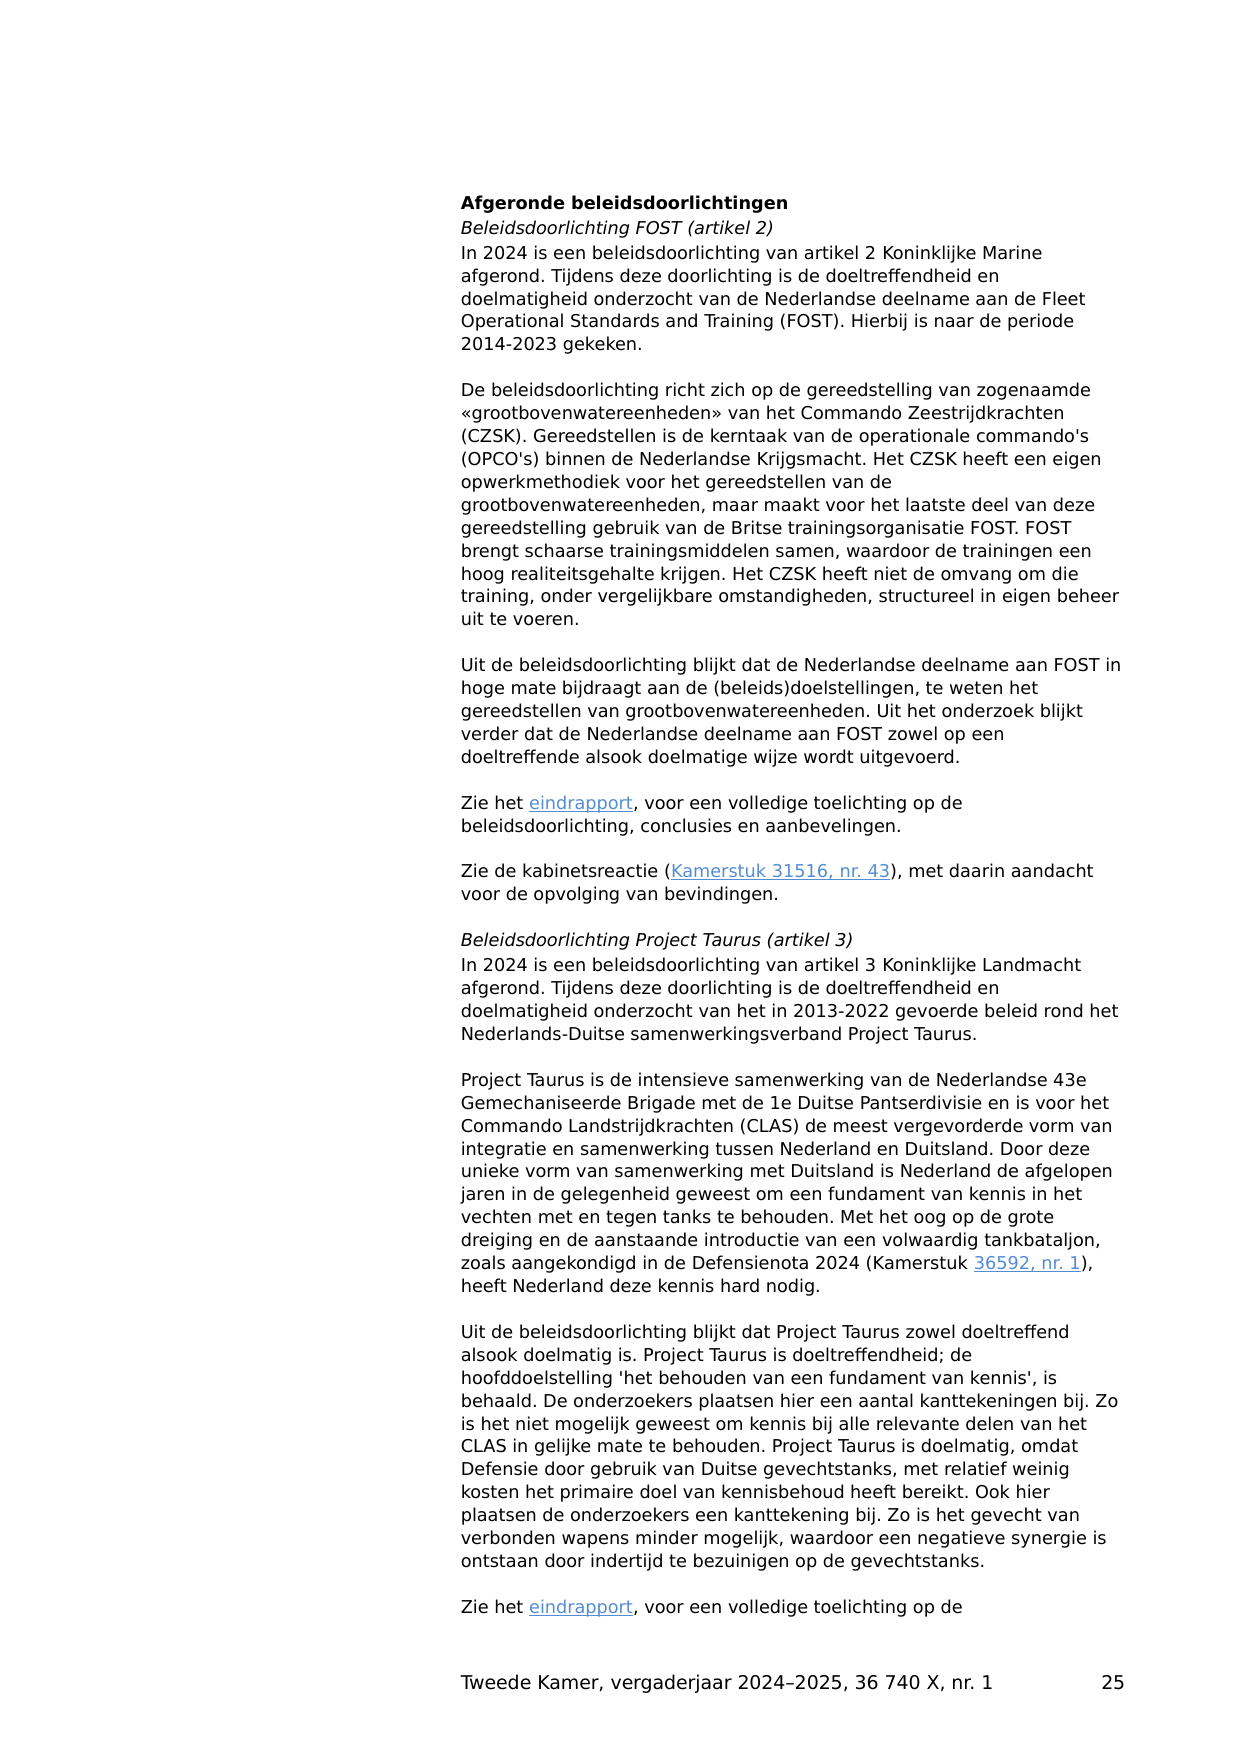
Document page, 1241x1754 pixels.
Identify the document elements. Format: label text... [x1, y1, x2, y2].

text Uit de beleidsdoorlichting blijkt dat Project Taurus zowel doeltreffend alsook doelmatig is. Project Taurus is doeltreffendheid; de hoofddoelstelling 'het behouden van een fundament van kennis', is behaald. De onderzoekers plaatsen hier een aantal kanttekeningen bij. Zo is het niet mogelijk geweest om kennis bij alle relevante delen van het CLAS in gelijke mate te behouden. Project Taurus is doelmatig, omdat Defensie door gebruik van Duitse gevechtstanks, met relatief weinig kosten het primaire doel van kennisbehoud heeft bereikt. Ook hier plaatsen de onderzoekers een kanttekening bij. Zo is het gevecht van verbonden wapens minder mogelijk, waardoor een negatieve synergie is ontstaan door indertijd te bezuinigen op de gevechtstanks. [461, 1320, 1125, 1572]
text In 2024 is een beleidsdoorlichting van artikel 3 Koninklijke Landmacht afgerond. Tijdens deze doorlichting is de doeltreffendheid en doelmatigheid onderzocht van het in 2013-2022 gevoerde beleid rond het Nederlands-Duitse samenwerkingsverband Project Taurus. [461, 953, 1125, 1045]
text Afgeronde beleidsdoorlichtingen [461, 191, 1125, 214]
text Project Taurus is de intensieve samenwerking van de Nederlandse 43e Gemechaniseerde Brigade met de 1e Duitse Pantserdivisie en is voor het Commando Landstrijdkrachten (CLAS) de meest vergevorderde vorm van integratie en samenwerking tussen Nederland en Duitsland. Door deze unieke vorm van samenwerking met Duitsland is Nederland de afgelopen jaren in de gelegenheid geweest om een fundament van kennis in het vechten met en tegen tanks te behouden. Met het oog op de grote dreiging en de aanstaande introductie van een volwaardig tankbataljon, zoals aangekondigd in de Defensienota 2024 (Kamerstuk 36592, nr. 1), heeft Nederland deze kennis hard nodig. [461, 1068, 1125, 1297]
text Zie de kabinetsreactie (Kamerstuk 31516, nr. 43), met daarin aandacht voor de opvolging van bevindingen. [461, 859, 1125, 905]
text In 2024 is een beleidsdoorlichting van artikel 2 Koninklijke Marine afgerond. Tijdens deze doorlichting is de doeltreffendheid en doelmatigheid onderzocht van de Nederlandse deelname aan de Fleet Operational Standards and Training (FOST). Hierbij is naar de periode 2014-2023 gekeken. [461, 241, 1125, 355]
text Zie het eindrapport, voor een volledige toelichting op de [461, 1595, 1125, 1618]
text Uit de beleidsdoorlichting blijkt dat de Nederlandse deelname aan FOST in hoge mate bijdraagt aan de (beleids)doelstellingen, te weten het gereedstellen van grootbovenwatereenheden. Uit het onderzoek blijkt verder dat de Nederlandse deelname aan FOST zowel op een doeltreffende alsook doelmatige wijze wordt uitgevoerd. [461, 653, 1125, 768]
text Beleidsdoorlichting Project Taurus (artikel 3) [461, 928, 1125, 951]
text De beleidsdoorlichting richt zich op de gereedstelling van zogenaamde «grootbovenwatereenheden» van het Commando Zeestrijdkrachten (CZSK). Gereedstellen is de kerntaak van de operationale commando's (OPCO's) binnen de Nederlandse Krijgsmacht. Het CZSK heeft een eigen opwerkmethodiek voor het gereedstellen van de grootbovenwatereenheden, maar maakt voor het laatste deel van deze gereedstelling gebruik van de Britse trainingsorganisatie FOST. FOST brengt schaarse trainingsmiddelen samen, waardoor de trainingen een hoog realiteitsgehalte krijgen. Het CZSK heeft niet de omvang om die training, onder vergelijkbare omstandigheden, structureel in eigen beheer uit te voeren. [461, 378, 1125, 630]
text Zie het eindrapport, voor een volledige toelichting op de beleidsdoorlichting, conclusies en aanbevelingen. [461, 791, 1125, 837]
text Beleidsdoorlichting FOST (artikel 2) [461, 216, 1125, 239]
